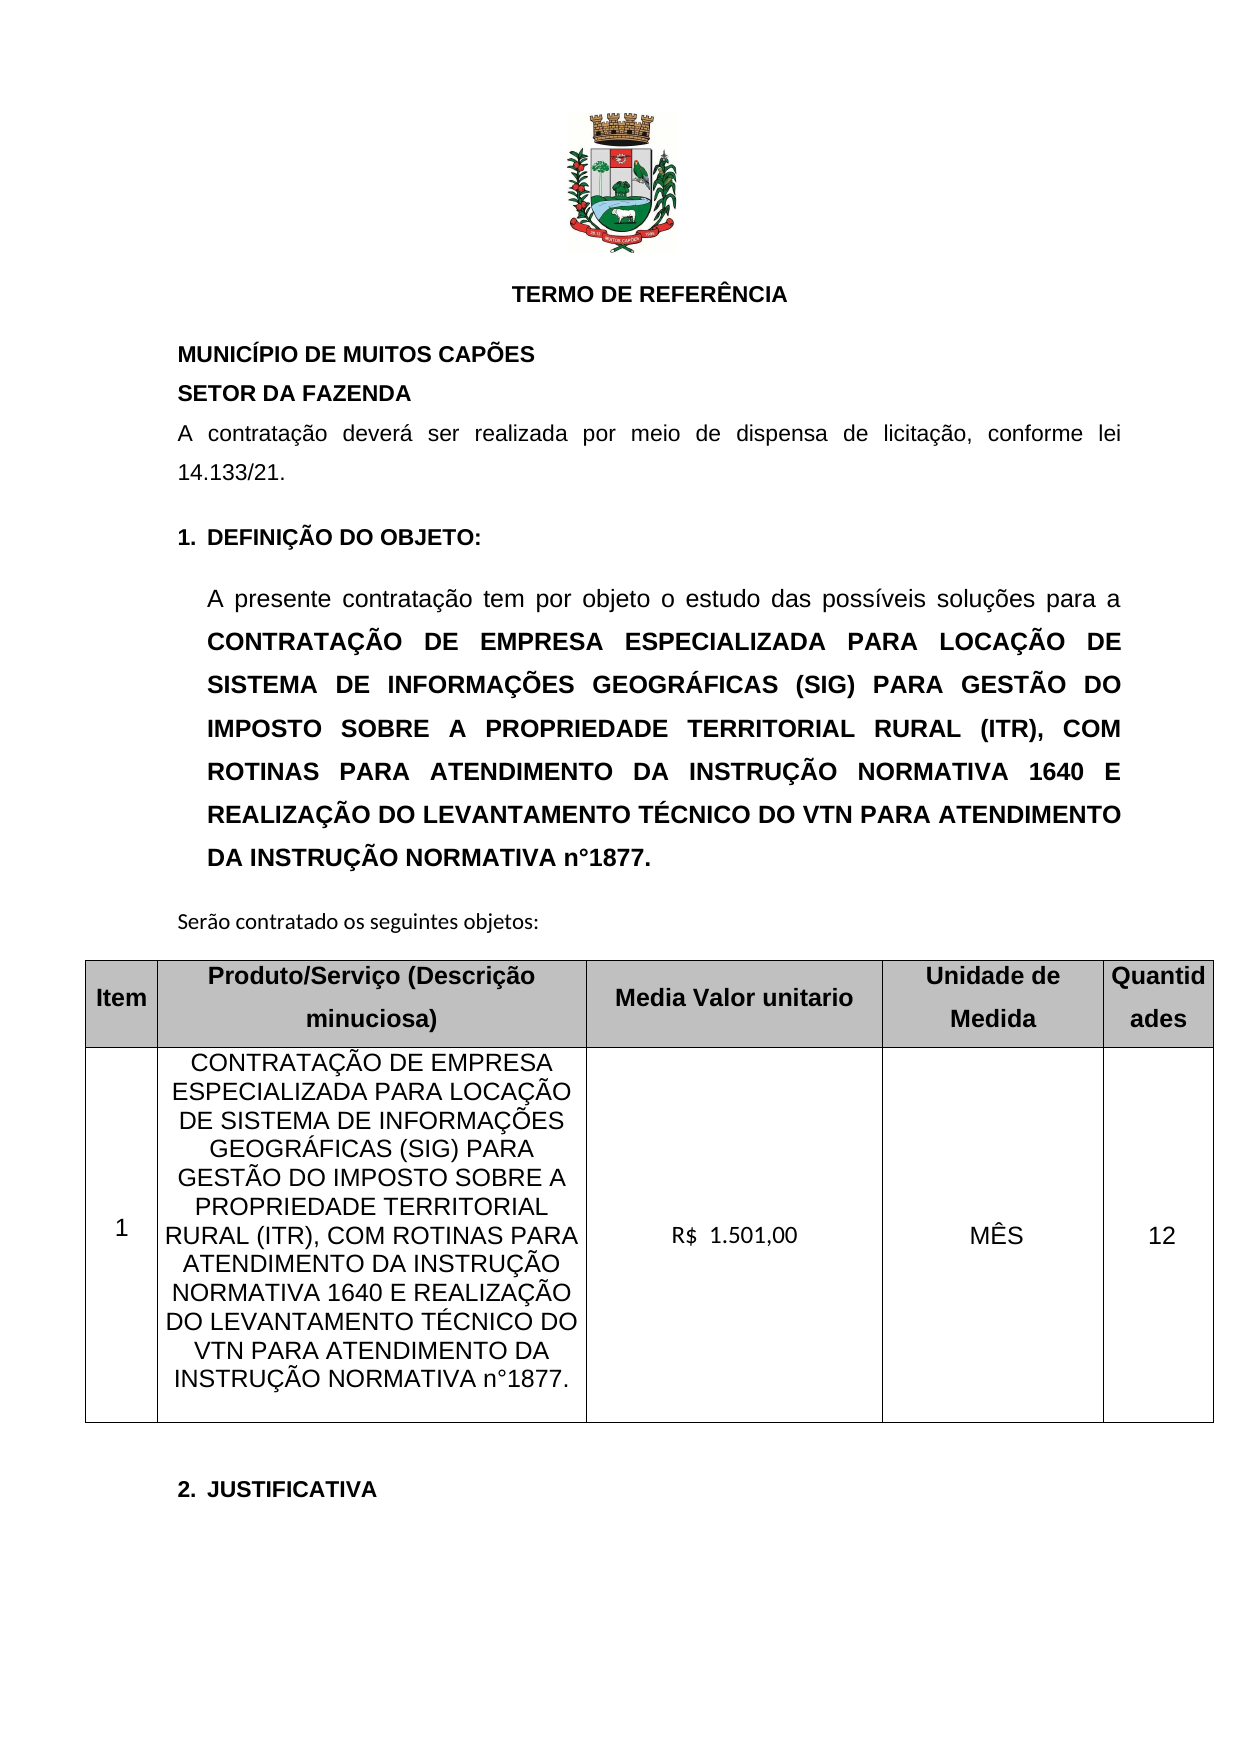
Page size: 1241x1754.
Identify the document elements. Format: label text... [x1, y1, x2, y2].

list MUNICÍPIO DE MUITOS CAPÕES [177, 341, 1122, 367]
text TERMO DE REFERÊNCIA [177, 281, 1122, 307]
table_header Media Valor unitario [587, 961, 882, 1047]
table_header Quantidades [1104, 961, 1213, 1047]
table_header Item [86, 961, 157, 1047]
picture [567, 113, 677, 253]
table_cell MÊS [883, 1048, 1103, 1422]
list JUSTIFICATIVA [177, 1476, 1122, 1502]
list SETOR DA FAZENDA [177, 380, 1122, 407]
table_header Unidade de Medida [883, 961, 1103, 1047]
table_header Produto/Serviço (Descrição minuciosa) [158, 961, 586, 1047]
table_cell CONTRATAÇÃO DE EMPRESA ESPECIALIZADA PARA LOCAÇÃO DE SISTEMA DE INFORMAÇÕES GEOGRÁFICAS (SIG) PARA GESTÃO DO IMPOSTO SOBRE A PROPRIEDADE TERRITORIAL RURAL (ITR), COM ROTINAS PARA ATENDIMENTO DA INSTRUÇÃO NORMATIVA 1640 E REALIZAÇÃO DO LEVANTAMENTO TÉCNICO DO VTN PARA ATENDIMENTO DA INSTRUÇÃO NORMATIVA n°1877. [158, 1048, 586, 1422]
list A presente contratação tem por objeto o estudo das possíveis soluções para a CONTRATAÇÃO DE EMPRESA ESPECIALIZADA PARA LOCAÇÃO DE SISTEMA DE INFORMAÇÕES GEOGRÁFICAS (SIG) PARA GESTÃO DO IMPOSTO SOBRE A PROPRIEDADE TERRITORIAL RURAL (ITR), COM ROTINAS PARA ATENDIMENTO DA INSTRUÇÃO NORMATIVA 1640 E REALIZAÇÃO DO LEVANTAMENTO TÉCNICO DO VTN PARA ATENDIMENTO DA INSTRUÇÃO NORMATIVA n°1877. [177, 584, 1122, 872]
text Serão contratado os seguintes objetos: [177, 907, 1122, 935]
table_cell 1 [86, 1048, 157, 1422]
list DEFINIÇÃO DO OBJETO: [177, 524, 1122, 550]
table_cell R$ 1.501,00 [587, 1048, 882, 1422]
list A contratação deverá ser realizada por meio de dispensa de licitação, conforme lei 14.133/21. [177, 420, 1122, 486]
table_cell 12 [1104, 1048, 1213, 1422]
